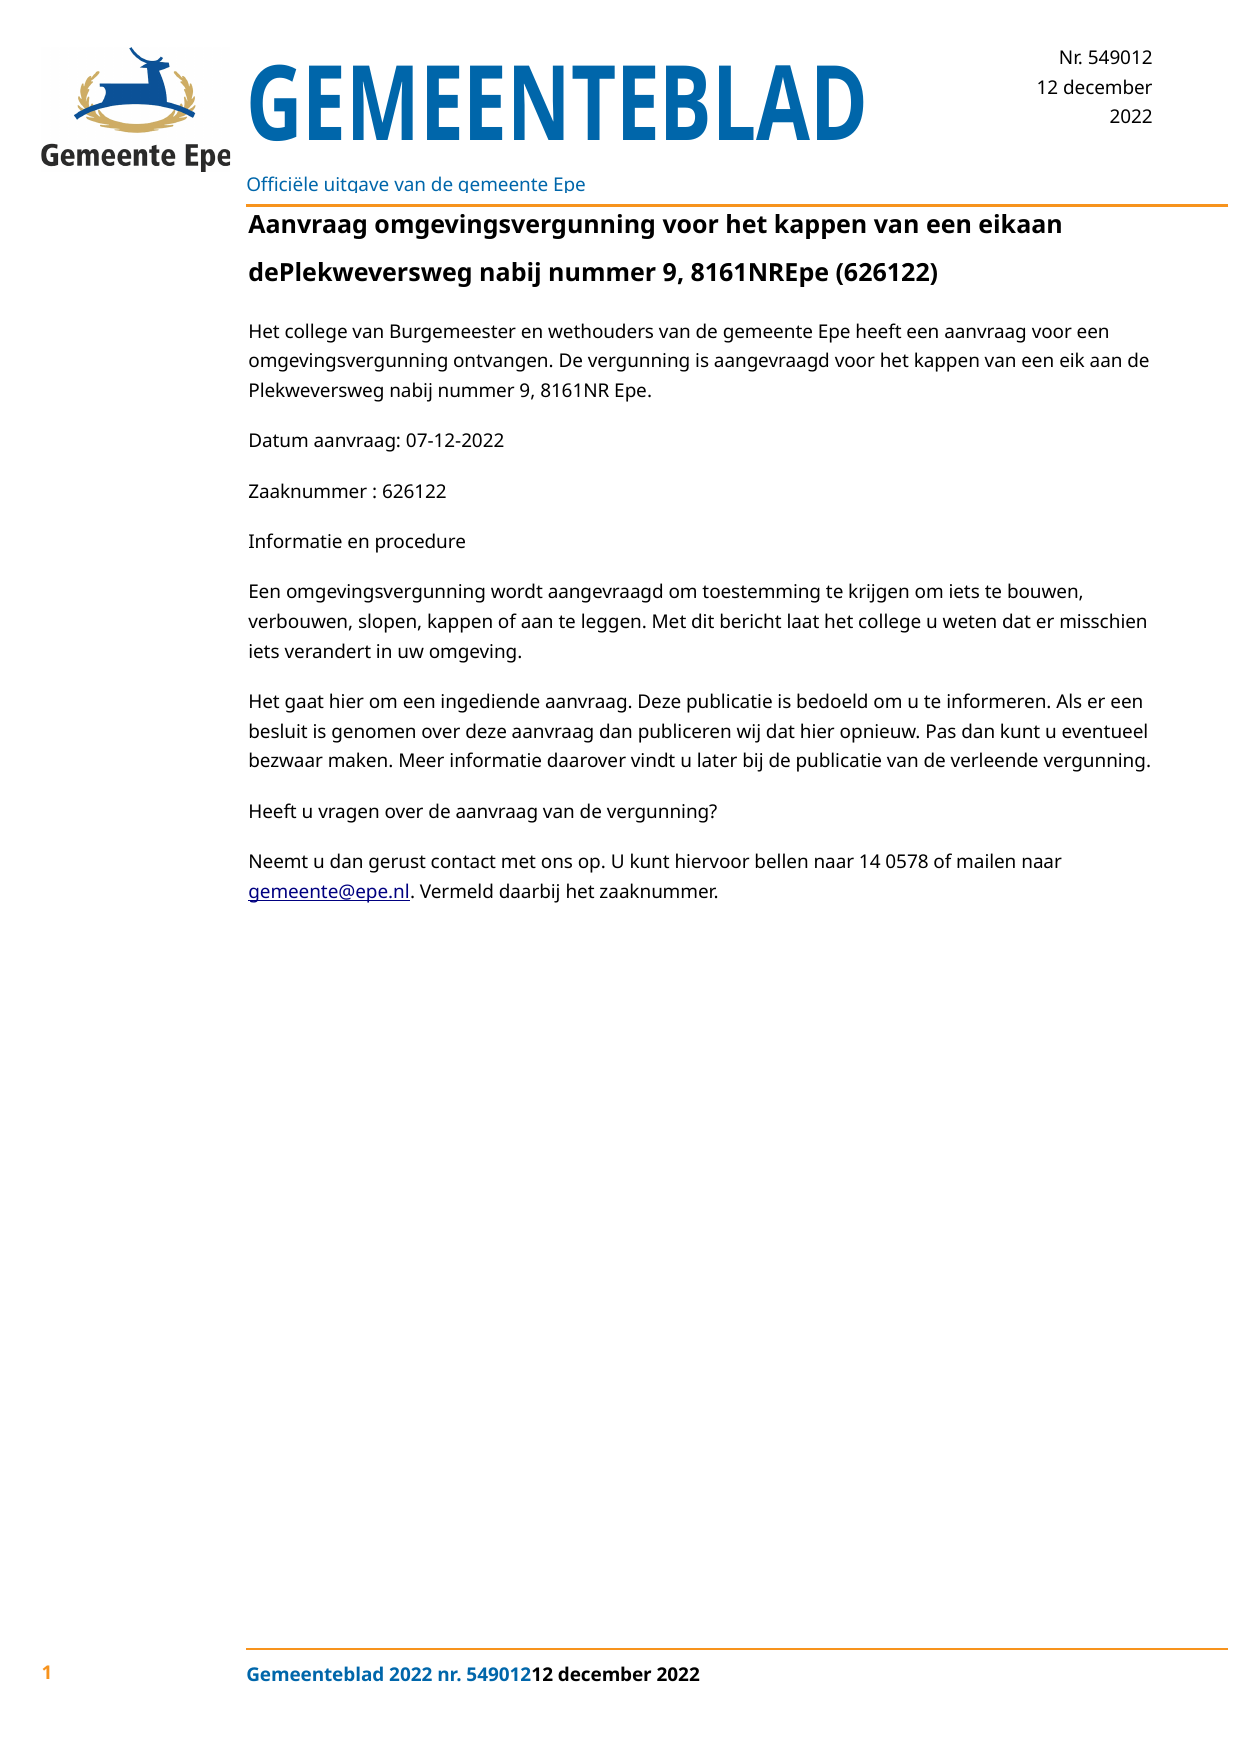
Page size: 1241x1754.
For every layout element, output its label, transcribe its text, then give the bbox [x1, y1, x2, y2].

text Zaaknummer : 626122 [248, 478, 1152, 504]
text Neemt u dan gerust contact met ons op. U kunt hiervoor bellen naar 14 0578 of mailen naar gemeente@epe.nl. Vermeld daarbij het zaaknummer. [248, 848, 1152, 904]
text Heeft u vragen over de aanvraag van de vergunning? [248, 798, 1152, 824]
text Het college van Burgemeester en wethouders van de gemeente Epe heeft een aanvraag voor een omgevingsvergunning ontvangen. De vergunning is aangevraagd voor het kappen van een eik aan de Plekweversweg nabij nummer 9, 8161NR Epe. [248, 318, 1152, 403]
text Een omgevingsvergunning wordt aangevraagd om toestemming te krijgen om iets te bouwen, verbouwen, slopen, kappen of aan te leggen. Met dit bericht laat het college u weten dat er misschien iets verandert in uw omgeving. [248, 579, 1152, 664]
text Informatie en procedure [248, 528, 1152, 554]
text Het gaat hier om een ingediende aanvraag. Deze publicatie is bedoeld om u te informeren. Als er een besluit is genomen over deze aanvraag dan publiceren wij dat hier opnieuw. Pas dan kunt u eventueel bezwaar maken. Meer informatie daarover vindt u later bij de publicatie van de verleende vergunning. [248, 688, 1152, 773]
picture [41, 47, 231, 172]
text Aanvraag omgevingsvergunning voor het kappen van een eikaan dePlekweversweg nabij nummer 9, 8161NREpe (626122) [248, 207, 1152, 288]
text Datum aanvraag: 07-12-2022 [248, 427, 1152, 453]
